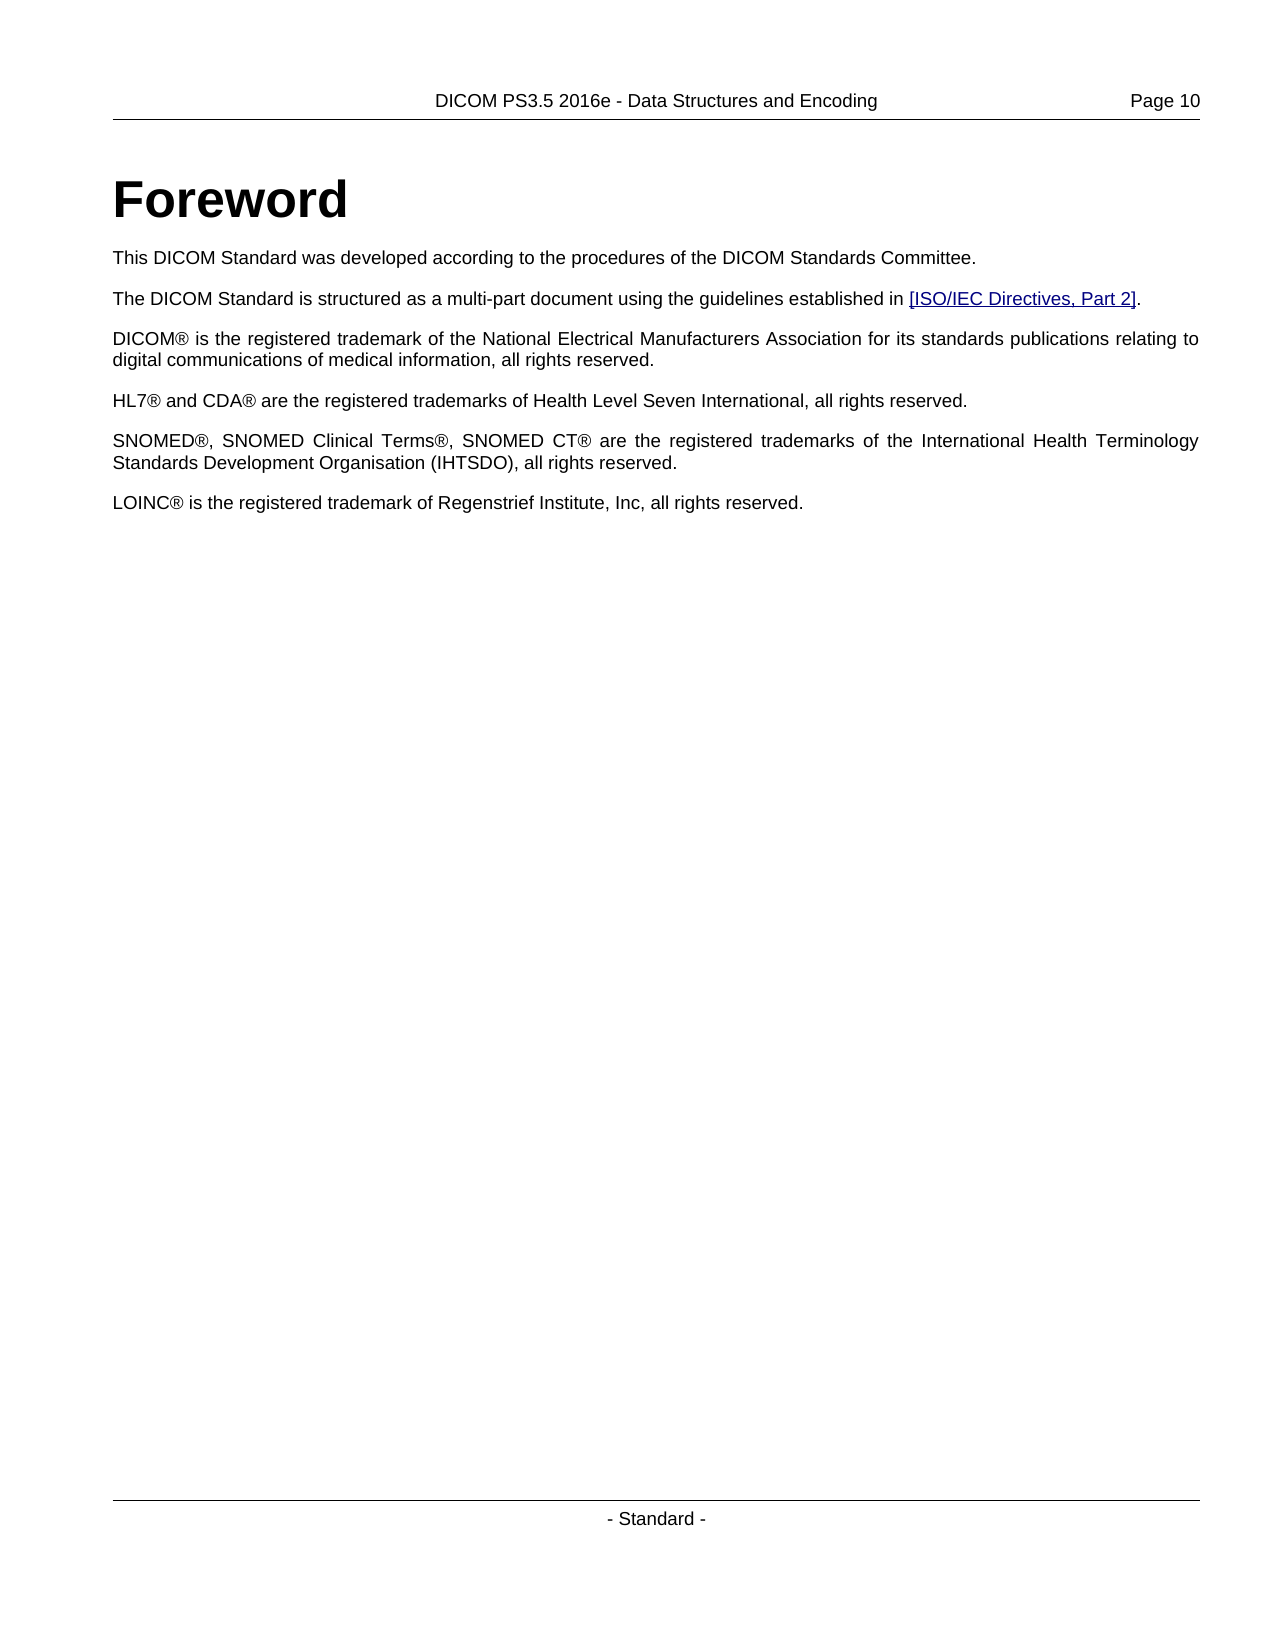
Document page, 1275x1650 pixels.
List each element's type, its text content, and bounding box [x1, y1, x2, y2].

text Foreword [112, 169, 1200, 228]
text This DICOM Standard was developed according to the procedures of the DICOM Standards Committee. [112, 247, 1200, 269]
text DICOM® is the registered trademark of the National Electrical Manufacturers Association for its standards publications relating to digital communications of medical information, all rights reserved. [112, 328, 1200, 371]
text HL7® and CDA® are the registered trademarks of Health Level Seven International, all rights reserved. [112, 389, 1200, 411]
text SNOMED®, SNOMED Clinical Terms®, SNOMED CT® are the registered trademarks of the International Health Terminology Standards Development Organisation (IHTSDO), all rights reserved. [112, 430, 1200, 473]
text The DICOM Standard is structured as a multi-part document using the guidelines established in [ISO/IEC Directives, Part 2]. [112, 287, 1200, 309]
text LOINC® is the registered trademark of Regenstrief Institute, Inc, all rights reserved. [112, 492, 1200, 513]
